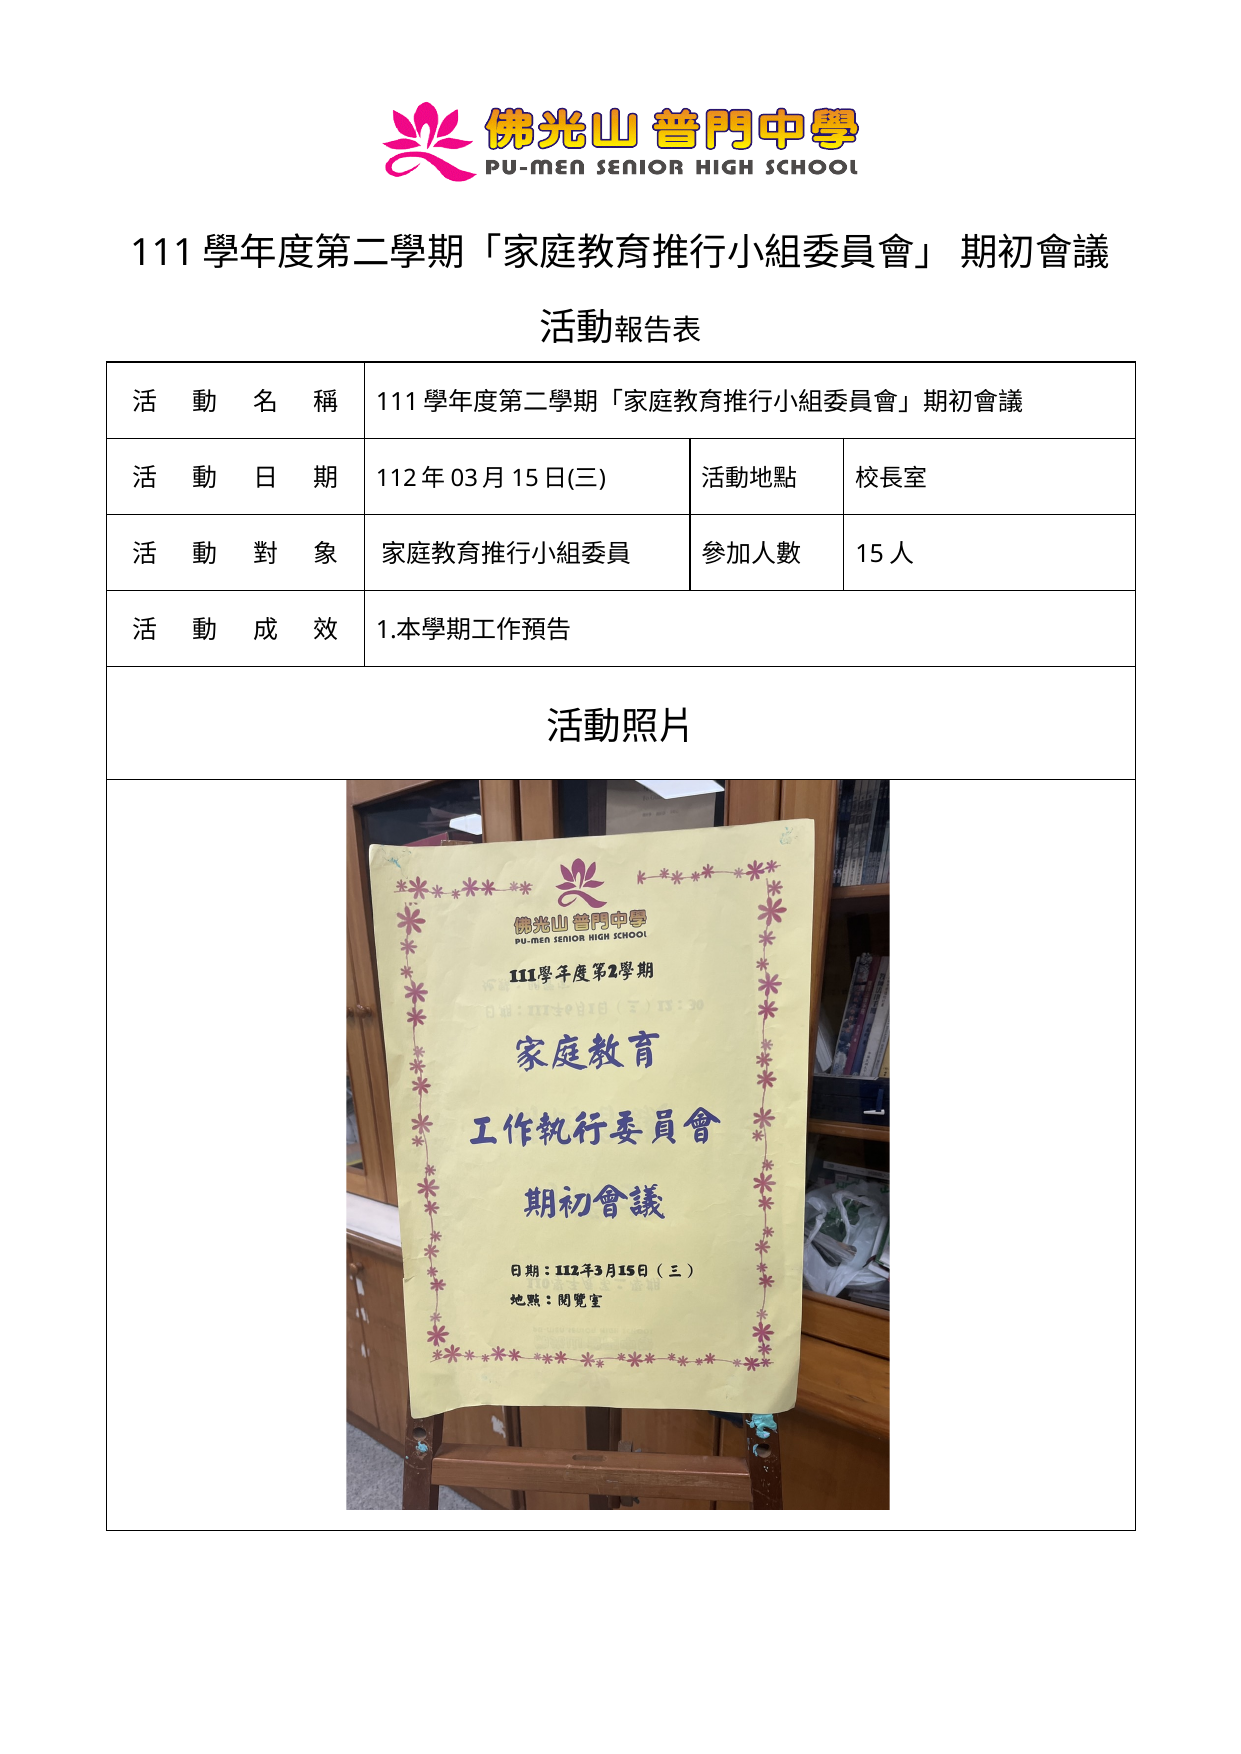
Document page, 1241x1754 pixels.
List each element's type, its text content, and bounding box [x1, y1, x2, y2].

table_cell 活動成效 [107, 591, 364, 666]
table_cell [107, 780, 1135, 1530]
table_cell 1.本學期工作預告 [365, 591, 1135, 666]
table_cell 活動照片 [107, 667, 1135, 779]
table_cell 活動日期 [107, 439, 364, 513]
table_header 111學年度第二學期「家庭教育推行小組委員會」期初會議 [365, 363, 1135, 437]
table_cell 校長室 [844, 439, 1135, 513]
table_cell 活動地點 [691, 439, 843, 513]
table_cell 活動對象 [107, 515, 364, 589]
table_cell 參加人數 [691, 515, 843, 589]
table_header 活動名稱 [107, 363, 364, 437]
text 活動報告表 [118, 286, 1122, 361]
table_cell 15人 [844, 515, 1135, 589]
table_cell 112年03月15日(三) [365, 439, 689, 513]
text 111學年度第二學期「家庭教育推行小組委員會」 期初會議 [118, 211, 1122, 286]
picture [346, 780, 890, 1510]
table_cell 家庭教育推行小組委員 [365, 515, 689, 589]
picture [378, 98, 862, 185]
